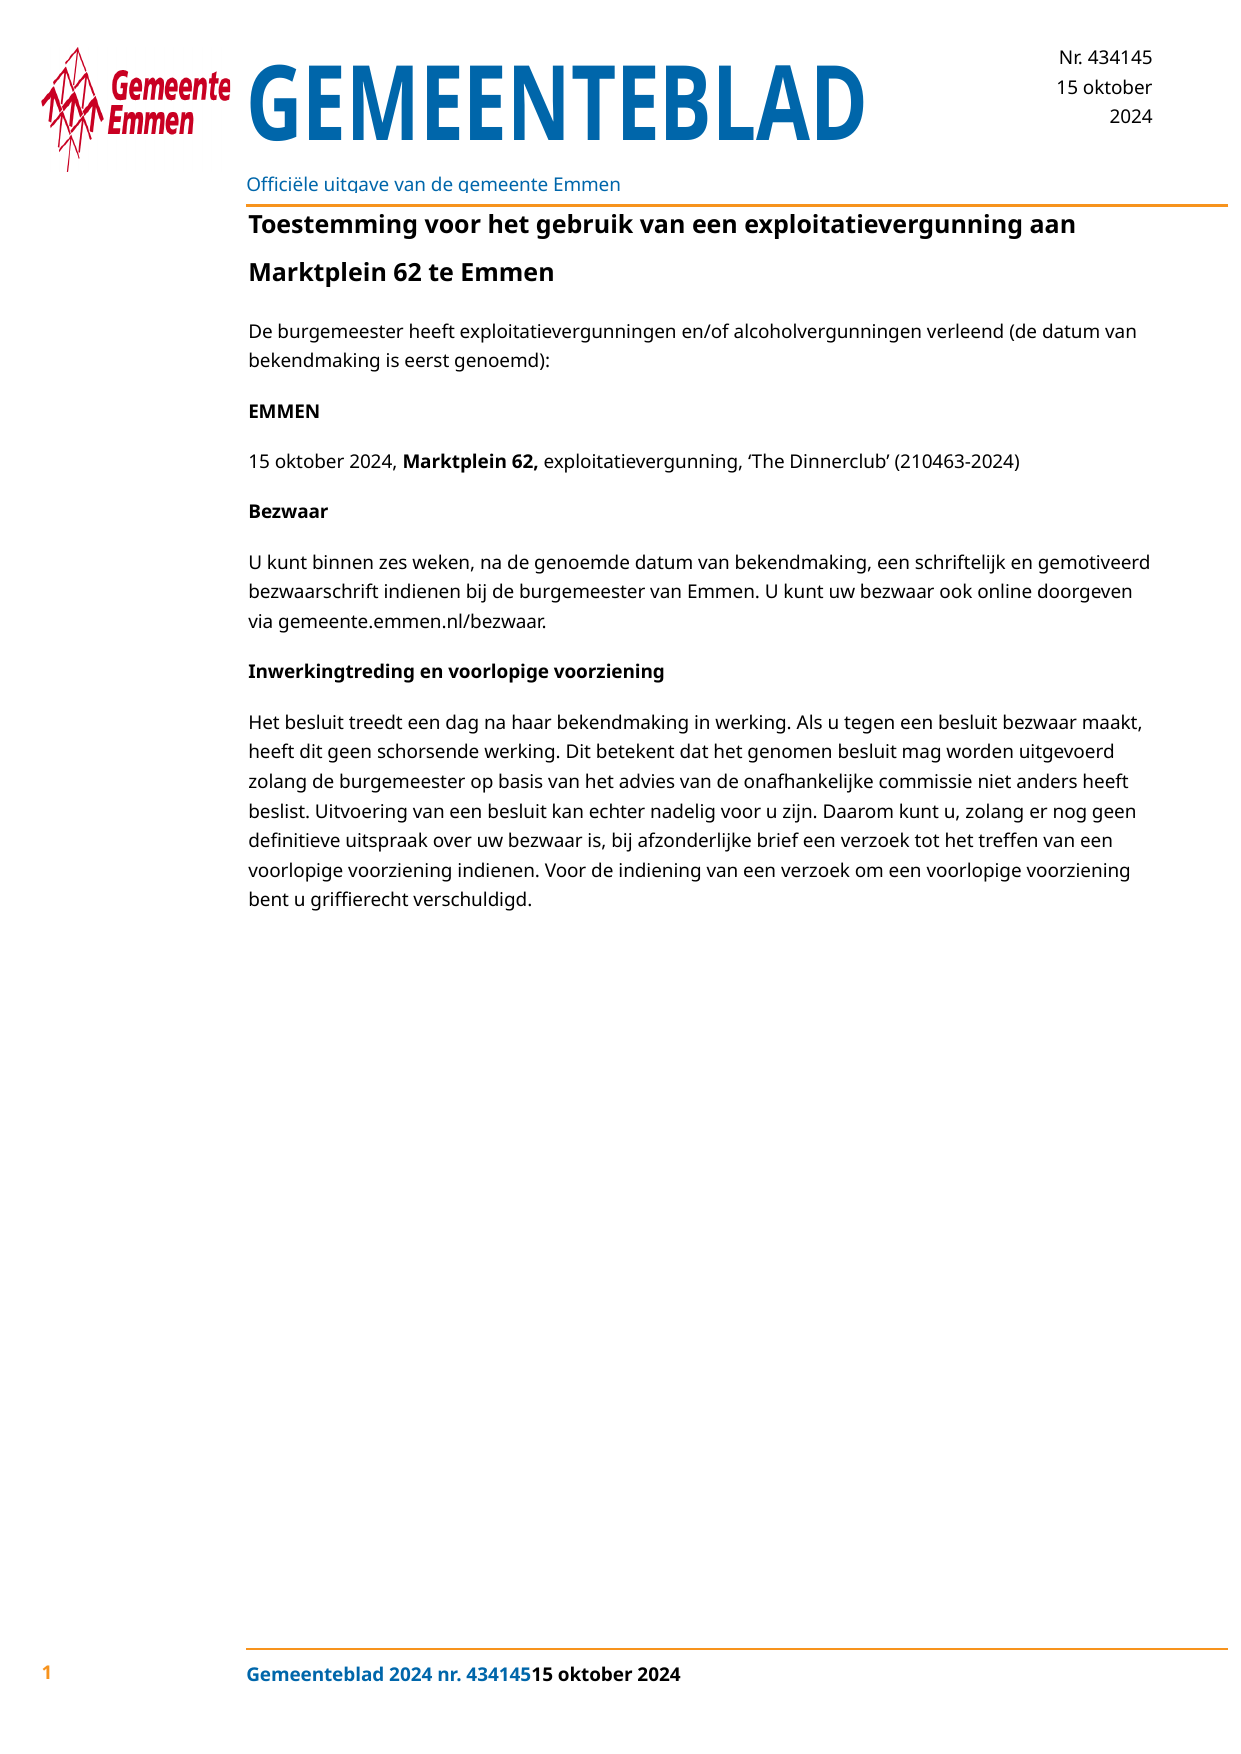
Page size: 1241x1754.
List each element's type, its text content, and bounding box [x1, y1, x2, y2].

text EMMEN [248, 398, 1152, 424]
text De burgemeester heeft exploitatievergunningen en/of alcoholvergunningen verleend (de datum van bekendmaking is eerst genoemd): [248, 318, 1152, 373]
text 15 oktober 2024, Marktplein 62, exploitatievergunning, ‘The Dinnerclub’ (210463-2024) [248, 448, 1152, 474]
text Inwerkingtreding en voorlopige voorziening [248, 659, 1152, 684]
text Toestemming voor het gebruik van een exploitatievergunning aan Marktplein 62 te Emmen [248, 207, 1152, 288]
text Bezwaar [248, 499, 1152, 524]
picture [41, 47, 231, 172]
text Het besluit treedt een dag na haar bekendmaking in werking. Als u tegen een besluit bezwaar maakt, heeft dit geen schorsende werking. Dit betekent dat het genomen besluit mag worden uitgevoerd zolang de burgemeester op basis van het advies van de onafhankelijke commissie niet anders heeft beslist. Uitvoering van een besluit kan echter nadelig voor u zijn. Daarom kunt u, zolang er nog geen definitieve uitspraak over uw bezwaar is, bij afzonderlijke brief een verzoek tot het treffen van een voorlopige voorziening indienen. Voor de indiening van een verzoek om een voorlopige voorziening bent u griffierecht verschuldigd. [248, 709, 1152, 912]
text U kunt binnen zes weken, na de genoemde datum van bekendmaking, een schriftelijk en gemotiveerd bezwaarschrift indienen bij de burgemeester van Emmen. U kunt uw bezwaar ook online doorgeven via gemeente.emmen.nl/bezwaar. [248, 549, 1152, 634]
